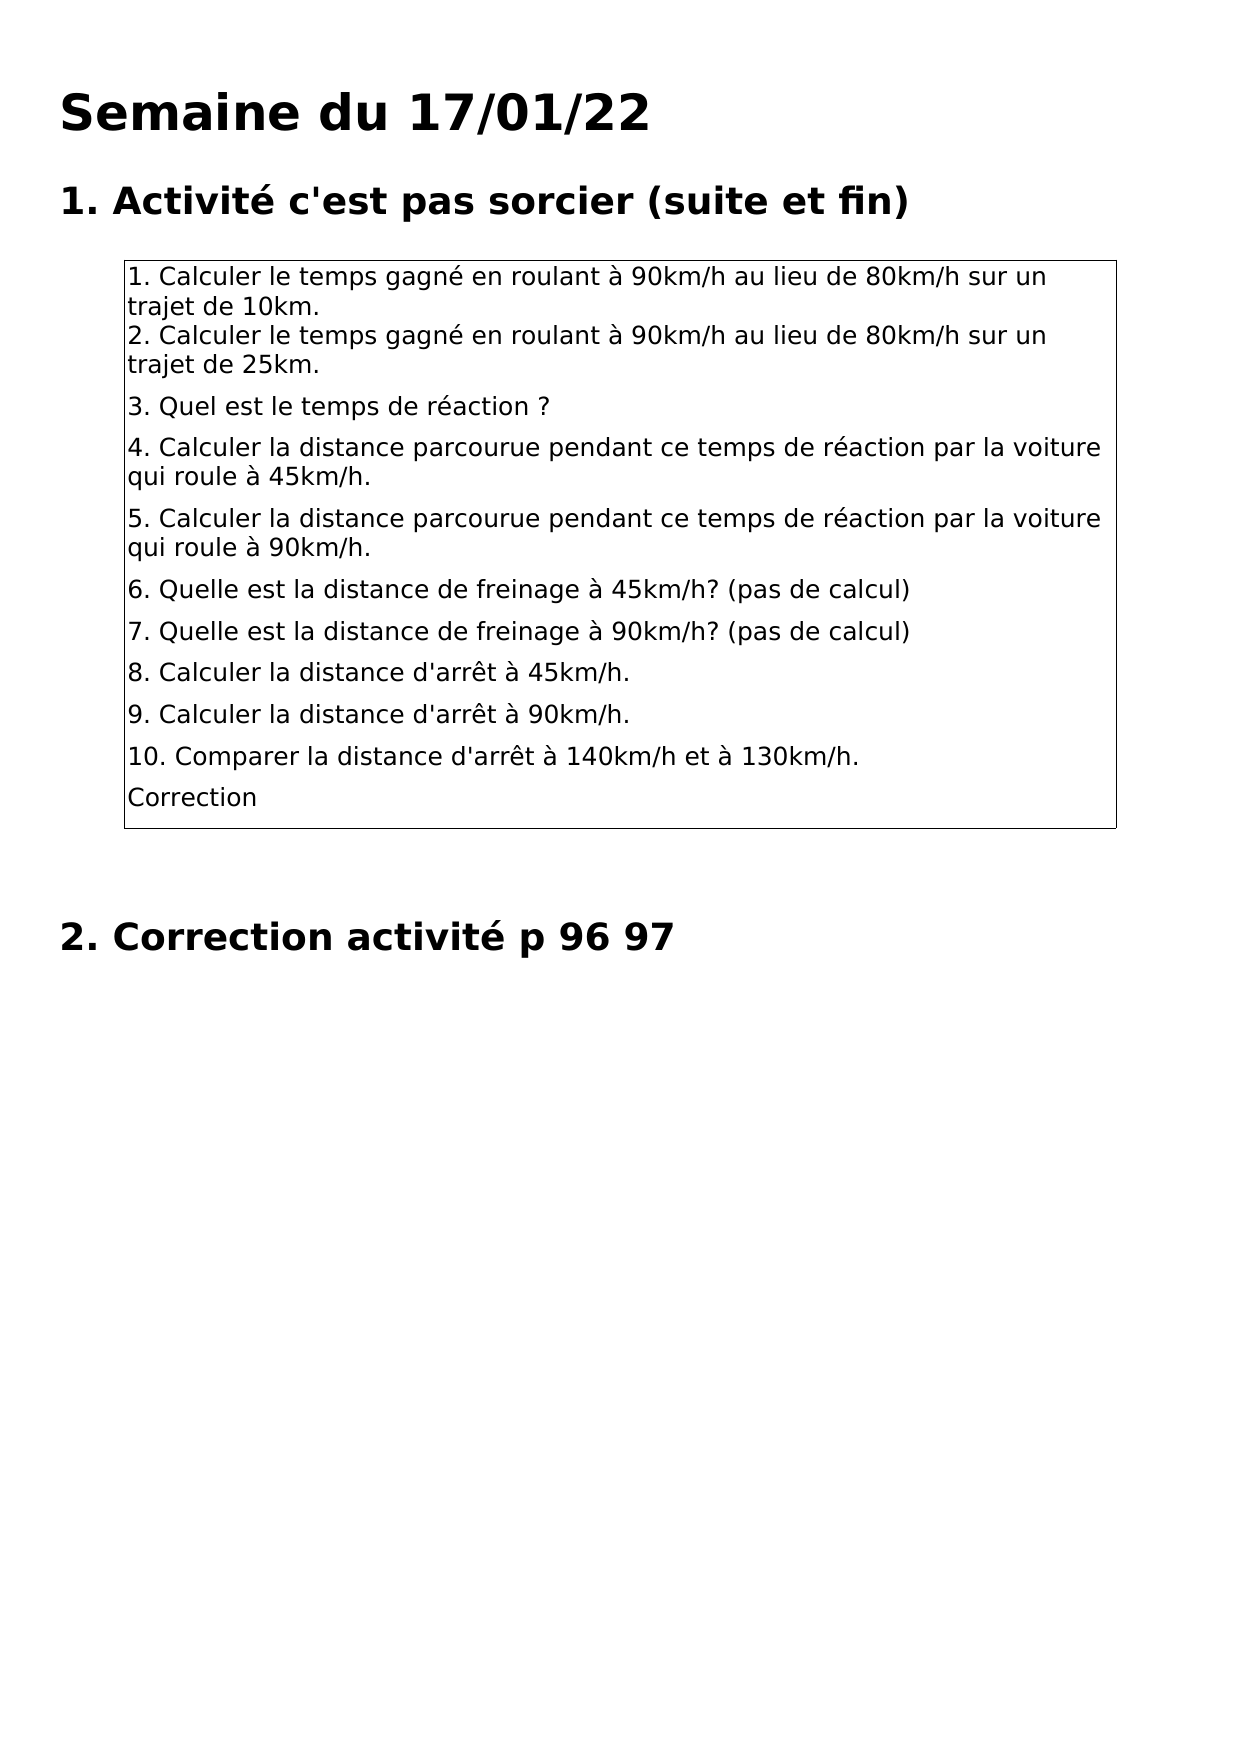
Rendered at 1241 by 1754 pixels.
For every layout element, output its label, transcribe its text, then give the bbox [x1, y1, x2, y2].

subtitle 1. Activité c'est pas sorcier (suite et fin) [59, 180, 1181, 223]
table_header 1. Calculer le temps gagné en roulant à 90km/h au lieu de 80km/h sur un trajet de 10km. 2. Calculer le temps gagné en roulant à 90km/h au lieu de 80km/h sur un trajet de 25km. 3. Quel est le temps de réaction ? 4. Calculer la distance parcourue pendant ce temps de réaction par la voiture qui roule à 45km/h. 5. Calculer la distance parcourue pendant ce temps de réaction par la voiture qui roule à 90km/h. 6. Quelle est la distance de freinage à 45km/h? (pas de calcul) 7. Quelle est la distance de freinage à 90km/h? (pas de calcul) 8. Calculer la distance d'arrêt à 45km/h. 9. Calculer la distance d'arrêt à 90km/h. 10. Comparer la distance d'arrêt à 140km/h et à 130km/h. Correction [125, 261, 1116, 828]
subtitle 2. Correction activité p 96 97 [59, 916, 1181, 959]
subtitle Semaine du 17/01/22 [59, 84, 1181, 142]
